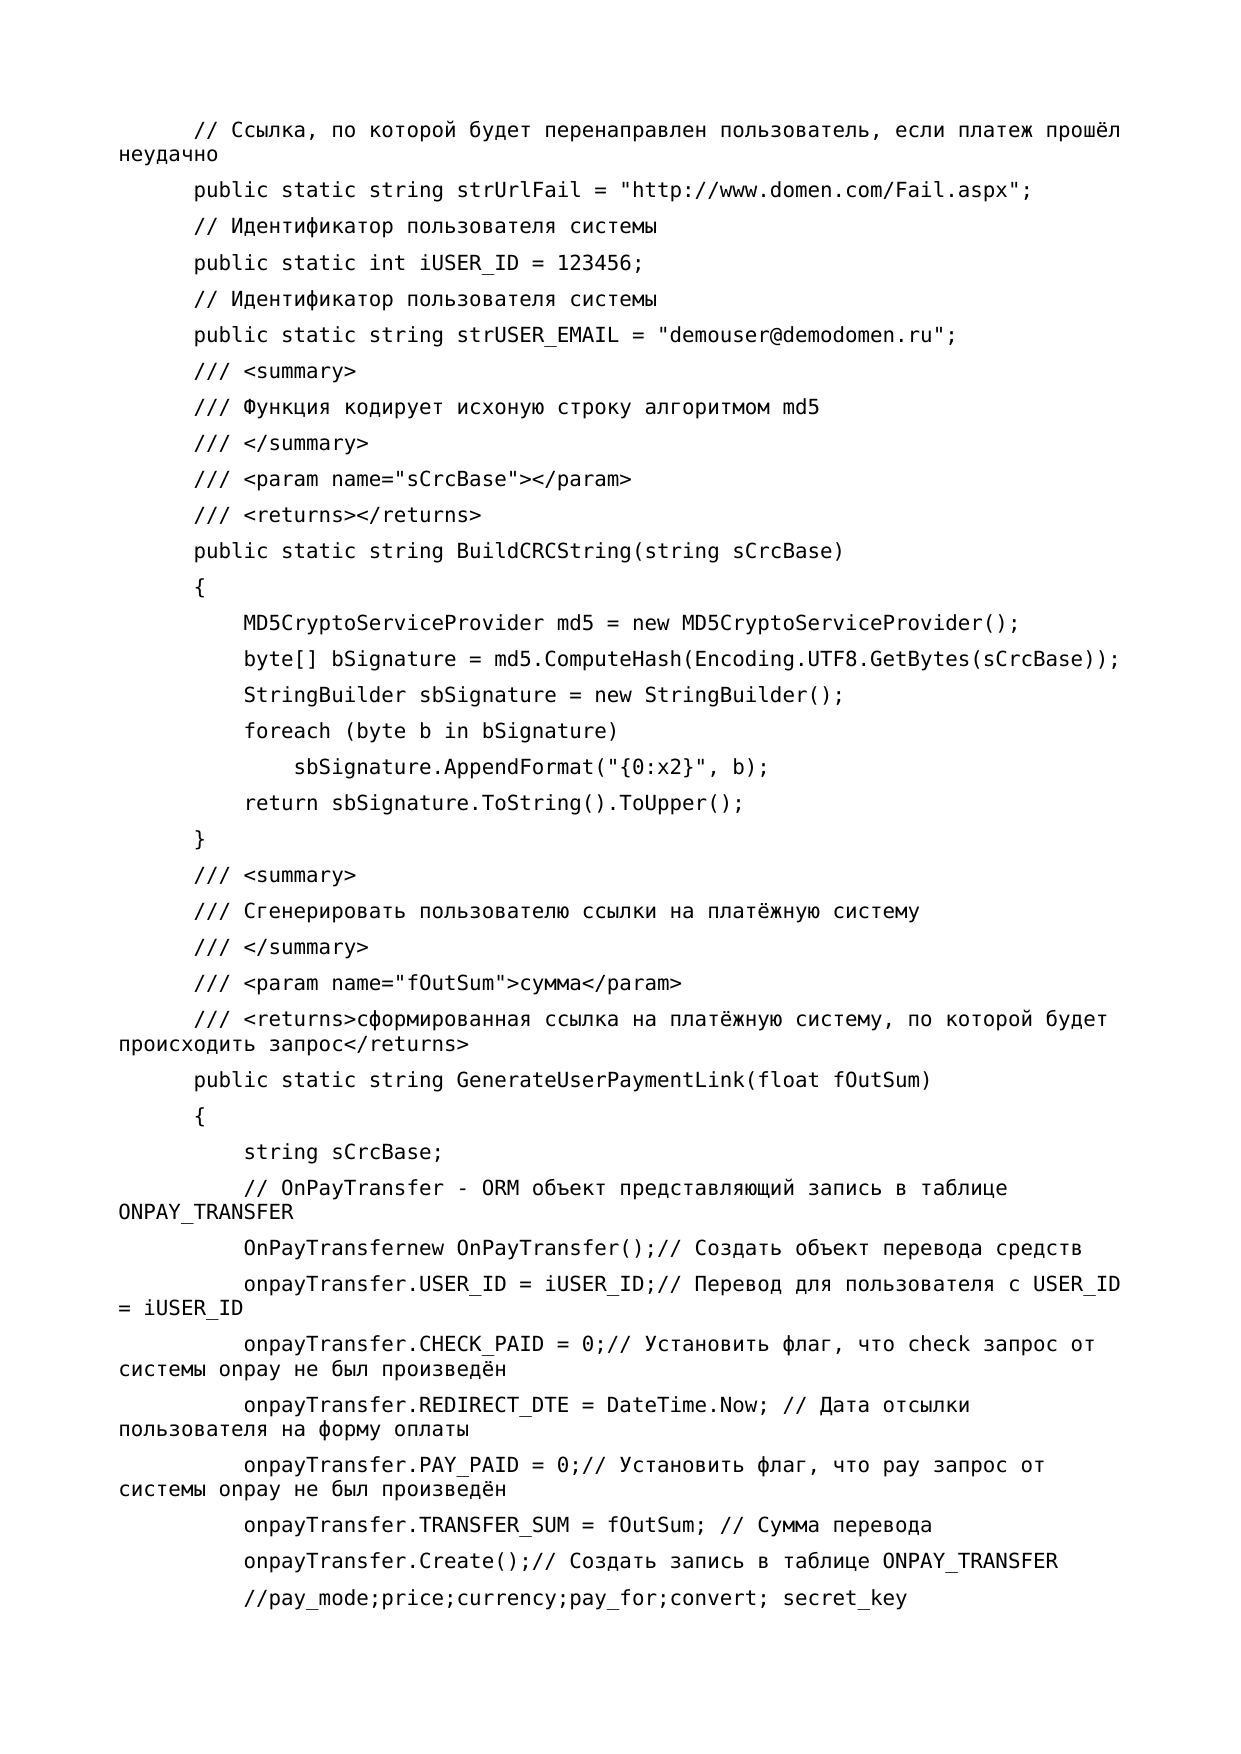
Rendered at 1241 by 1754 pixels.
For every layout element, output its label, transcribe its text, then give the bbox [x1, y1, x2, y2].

text /// <returns></returns> [118, 503, 1122, 527]
text /// Сгенерировать пользователю ссылки на платёжную систему [118, 899, 1122, 923]
text // Идентификатор пользователя системы [118, 287, 1122, 311]
text /// <param name="fOutSum">сумма</param> [118, 971, 1122, 996]
text /// <summary> [118, 863, 1122, 887]
text public static string BuildCRCString(string sCrcBase) [118, 539, 1122, 563]
text } [118, 827, 1122, 851]
text { [118, 1104, 1122, 1128]
text onpayTransfer.REDIRECT_DTE = DateTime.Now; // Дата отсылки пользователя на форму оплаты [118, 1393, 1122, 1441]
text { [118, 575, 1122, 599]
text // OnPayTransfer - ORM объект представляющий запись в таблице ONPAY_TRANSFER [118, 1176, 1122, 1224]
text foreach (byte b in bSignature) [118, 719, 1122, 743]
text onpayTransfer.TRANSFER_SUM = fOutSum; // Сумма перевода [118, 1513, 1122, 1538]
text /// </summary> [118, 935, 1122, 959]
text return sbSignature.ToString().ToUpper(); [118, 791, 1122, 815]
text string sCrcBase; [118, 1140, 1122, 1164]
text MD5CryptoServiceProvider md5 = new MD5CryptoServiceProvider(); [118, 611, 1122, 635]
text onpayTransfer.USER_ID = iUSER_ID;// Перевод для пользователя с USER_ID = iUSER_ID [118, 1272, 1122, 1321]
text /// </summary> [118, 431, 1122, 455]
text /// <param name="sCrcBase"></param> [118, 467, 1122, 491]
text //pay_mode;price;currency;pay_for;convert; secret_key [118, 1586, 1122, 1610]
text public static string strUSER_EMAIL = "demouser@demodomen.ru"; [118, 323, 1122, 347]
text sbSignature.AppendFormat("{0:x2}", b); [118, 755, 1122, 779]
text onpayTransfer.PAY_PAID = 0;// Установить флаг, что pay запрос от системы onpay не был произведён [118, 1453, 1122, 1502]
text public static int iUSER_ID = 123456; [118, 251, 1122, 275]
text byte[] bSignature = md5.ComputeHash(Encoding.UTF8.GetBytes(sCrcBase)); [118, 647, 1122, 671]
text public static string GenerateUserPaymentLink(float fOutSum) [118, 1068, 1122, 1092]
text onpayTransfer.Create();// Создать запись в таблице ONPAY_TRANSFER [118, 1549, 1122, 1574]
text /// <summary> [118, 359, 1122, 383]
text StringBuilder sbSignature = new StringBuilder(); [118, 683, 1122, 707]
text /// Функция кодирует исхоную строку алгоритмом md5 [118, 395, 1122, 419]
text // Ссылка, по которой будет перенаправлен пользователь, если платеж прошёл неудачно [118, 118, 1122, 167]
text OnPayTransfernew OnPayTransfer();// Создать объект перевода средств [118, 1236, 1122, 1260]
text onpayTransfer.CHECK_PAID = 0;// Установить флаг, что check запрос от системы onpay не был произведён [118, 1332, 1122, 1381]
text public static string strUrlFail = "http://www.domen.com/Fail.aspx"; [118, 178, 1122, 203]
text /// <returns>сформированная ссылка на платёжную систему, по которой будет происходить запрос</returns> [118, 1007, 1122, 1056]
text // Идентификатор пользователя системы [118, 214, 1122, 239]
